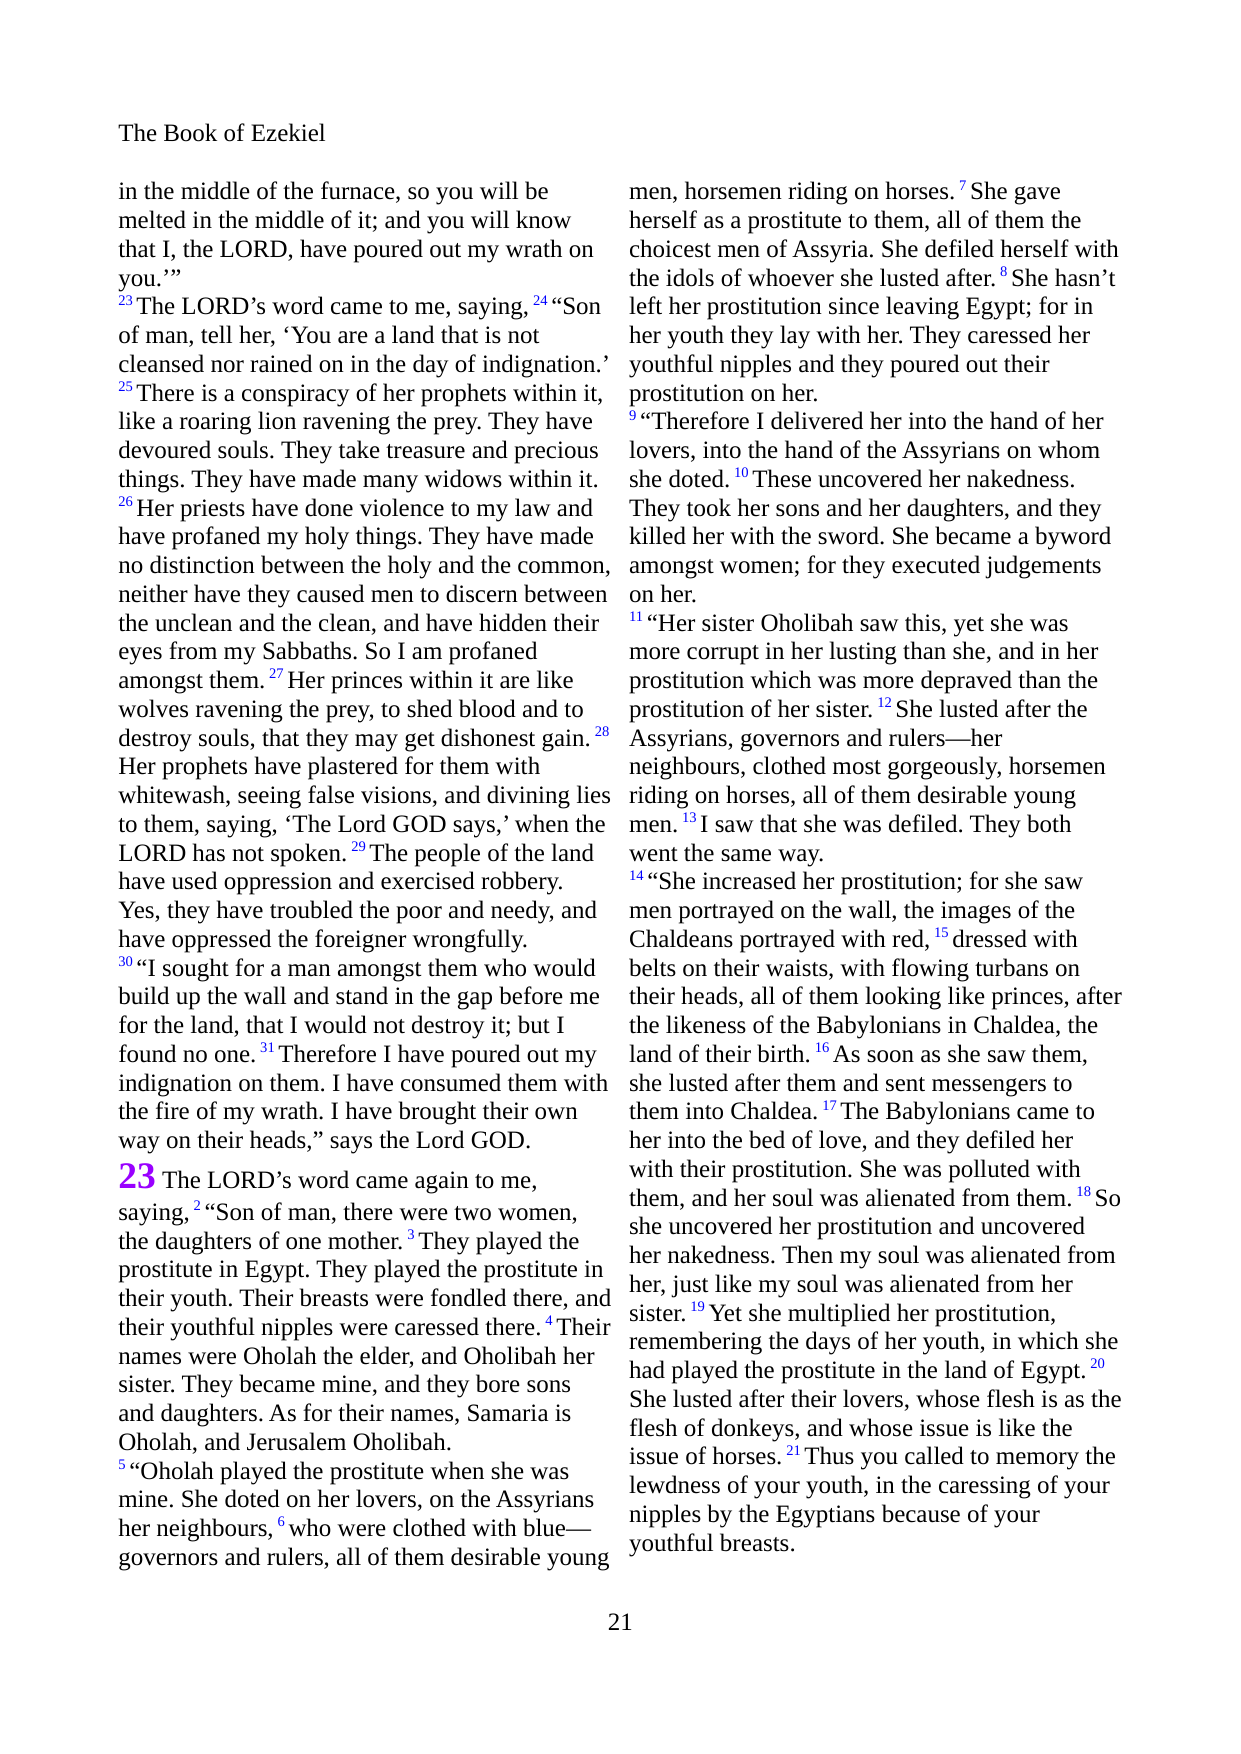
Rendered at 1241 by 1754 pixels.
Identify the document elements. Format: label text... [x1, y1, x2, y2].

text 14 “She increased her prostitution; for she saw men portrayed on the wall, the images of the Chaldeans portrayed with red, 15 dressed with belts on their waists, with flowing turbans on their heads, all of them looking like princes, after the likeness of the Babylonians in Chaldea, the land of their birth. 16 As soon as she saw them, she lusted after them and sent messengers to them into Chaldea. 17 The Babylonians came to her into the bed of love, and they defiled her with their prostitution. She was polluted with them, and her soul was alienated from them. 18 So she uncovered her prostitution and uncovered her nakedness. Then my soul was alienated from her, just like my soul was alienated from her sister. 19 Yet she multiplied her prostitution, remembering the days of her youth, in which she had played the prostitute in the land of Egypt. 20 She lusted after their lovers, whose flesh is as the flesh of donkeys, and whose issue is like the issue of horses. 21 Thus you called to memory the lewdness of your youth, in the caressing of your nipples by the Egyptians because of your youthful breasts. [629, 866, 1122, 1556]
text 23 The LORD’s word came again to me, saying, 2 “Son of man, there were two women, the daughters of one mother. 3 They played the prostitute in Egypt. They played the prostitute in their youth. Their breasts were fondled there, and their youthful nipples were caressed there. 4 Their names were Oholah the elder, and Oholibah her sister. They became mine, and they bore sons and daughters. As for their names, Samaria is Oholah, and Jerusalem Oholibah. [118, 1154, 611, 1456]
text in the middle of the furnace, so you will be melted in the middle of it; and you will know that I, the LORD, have poured out my wrath on you.’” [118, 176, 611, 291]
text 5 “Oholah played the prostitute when she was mine. She doted on her lovers, on the Assyrians her neighbours, 6 who were clothed with blue—governors and rulers, all of them desirable young [118, 1456, 611, 1571]
text 11 “Her sister Oholibah saw this, yet she was more corrupt in her lusting than she, and in her prostitution which was more depraved than the prostitution of her sister. 12 She lusted after the Assyrians, governors and rulers—her neighbours, clothed most gorgeously, horsemen riding on horses, all of them desirable young men. 13 I saw that she was defiled. They both went the same way. [629, 608, 1122, 866]
text men, horsemen riding on horses. 7 She gave herself as a prostitute to them, all of them the choicest men of Assyria. She defiled herself with the idols of whoever she lusted after. 8 She hasn’t left her prostitution since leaving Egypt; for in her youth they lay with her. They caressed her youthful nipples and they poured out their prostitution on her. [629, 176, 1122, 406]
text 9 “Therefore I delivered her into the hand of her lovers, into the hand of the Assyrians on whom she doted. 10 These uncovered her nakedness. They took her sons and her daughters, and they killed her with the sword. She became a byword amongst women; for they executed judgements on her. [629, 406, 1122, 608]
text 30 “I sought for a man amongst them who would build up the wall and stand in the gap before me for the land, that I would not destroy it; but I found no one. 31 Therefore I have poured out my indignation on them. I have consumed them with the fire of my wrath. I have brought their own way on their heads,” says the Lord GOD. [118, 953, 611, 1154]
text 23 The LORD’s word came to me, saying, 24 “Son of man, tell her, ‘You are a land that is not cleansed nor rained on in the day of indignation.’ 25 There is a conspiracy of her prophets within it, like a roaring lion ravening the prey. They have devoured souls. They take treasure and precious things. They have made many widows within it. 26 Her priests have done violence to my law and have profaned my holy things. They have made no distinction between the holy and the common, neither have they caused men to discern between the unclean and the clean, and have hidden their eyes from my Sabbaths. So I am profaned amongst them. 27 Her princes within it are like wolves ravening the prey, to shed blood and to destroy souls, that they may get dishonest gain. 28 Her prophets have plastered for them with whitewash, seeing false visions, and divining lies to them, saying, ‘The Lord GOD says,’ when the LORD has not spoken. 29 The people of the land have used oppression and exercised robbery. Yes, they have troubled the poor and needy, and have oppressed the foreigner wrongfully. [118, 291, 611, 953]
